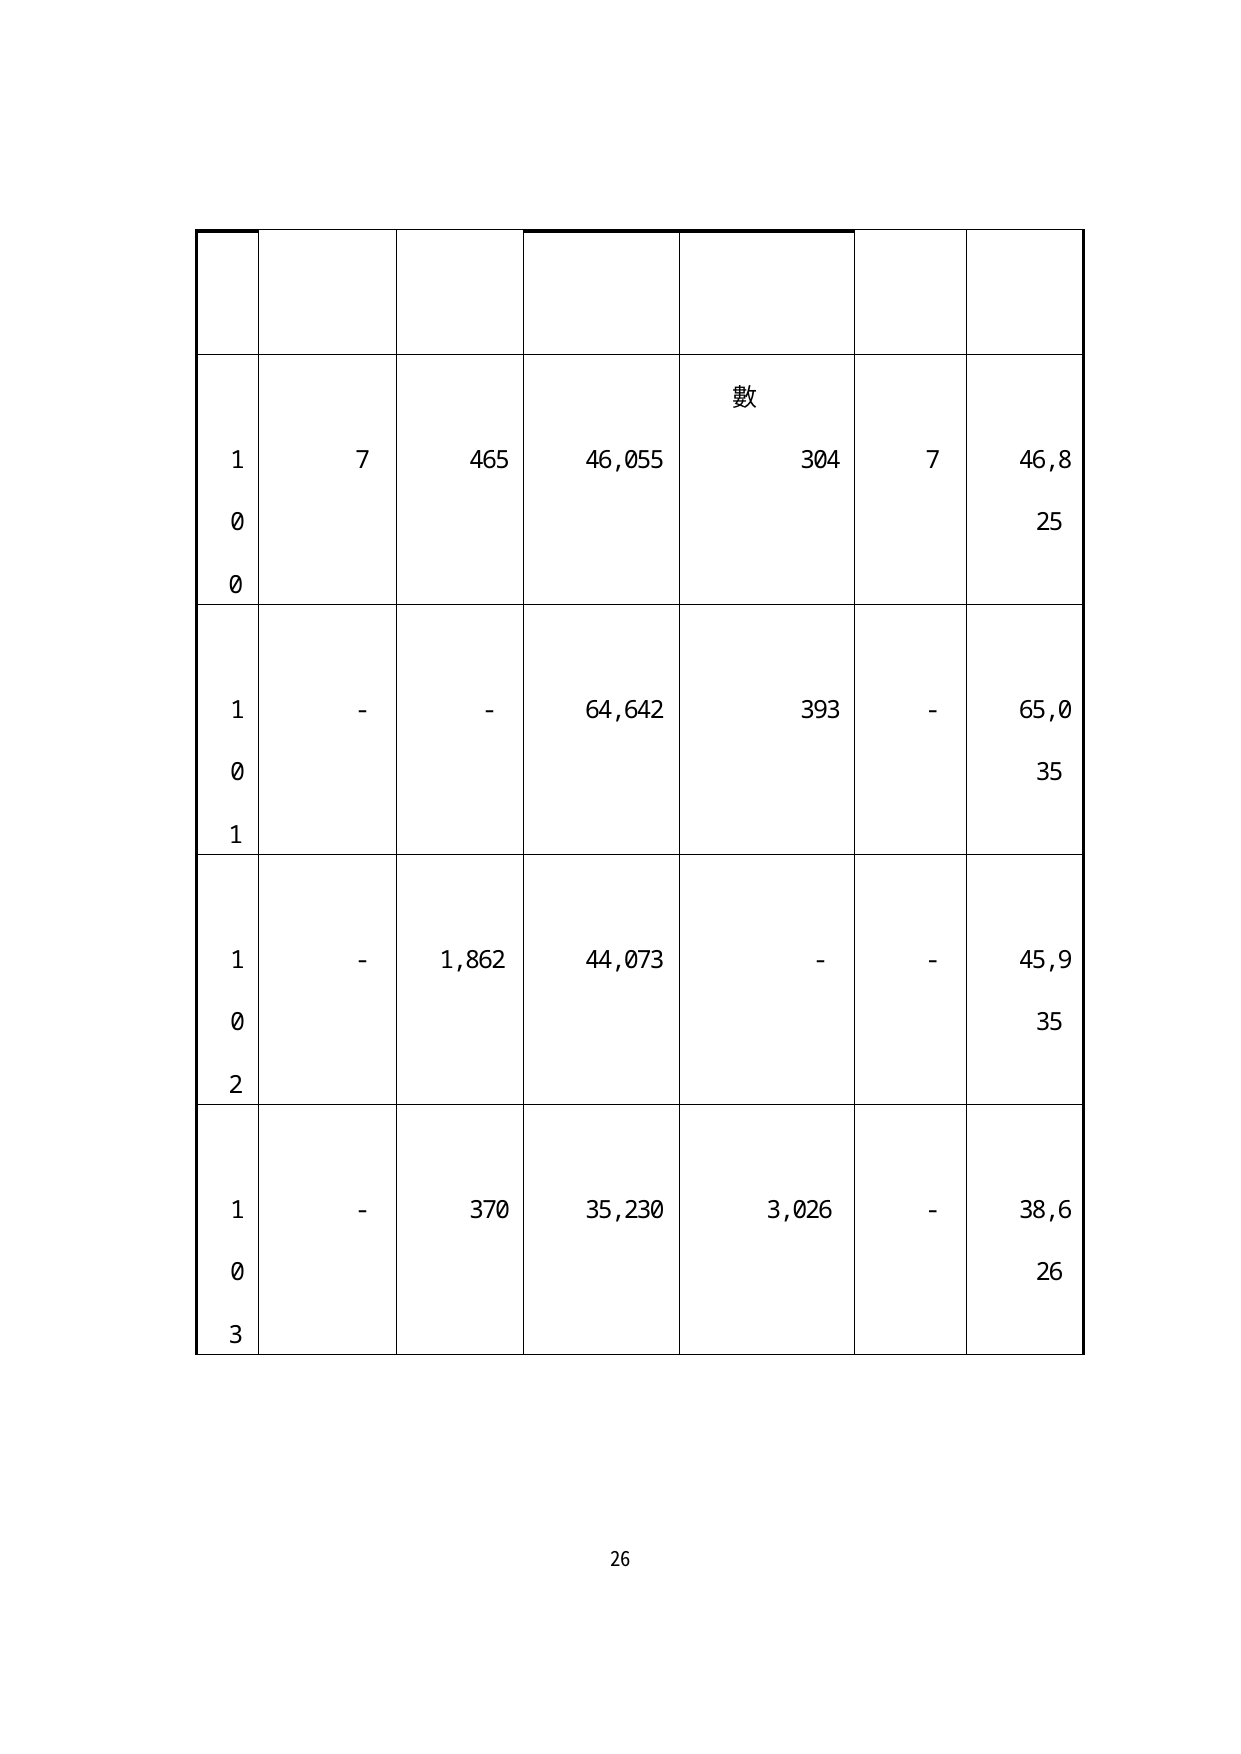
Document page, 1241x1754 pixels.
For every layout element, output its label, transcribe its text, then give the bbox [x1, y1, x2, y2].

table_cell 102 [198, 855, 258, 1104]
table_cell 65,035 [967, 605, 1082, 854]
table_cell 393 [680, 605, 854, 854]
table_cell [259, 230, 396, 354]
table_cell 44,073 [524, 855, 679, 1104]
table_cell 3,026 [680, 1105, 854, 1354]
table_cell 100 [198, 355, 258, 604]
table_cell - [855, 605, 966, 854]
table_cell [397, 230, 523, 354]
table_cell - [855, 855, 966, 1104]
table_cell 35,230 [524, 1105, 679, 1354]
table_cell 101 [198, 605, 258, 854]
table_cell - [259, 1105, 396, 1354]
table_cell - [397, 605, 523, 854]
table_cell 370 [397, 1105, 523, 1354]
table_cell 103 [198, 1105, 258, 1354]
table_cell [855, 230, 966, 354]
table_cell 45,935 [967, 855, 1082, 1104]
table_cell - [680, 855, 854, 1104]
table_cell 64,642 [524, 605, 679, 854]
table_header [524, 233, 679, 354]
table_cell 38,626 [967, 1105, 1082, 1354]
table_cell 465 [397, 355, 523, 604]
table_cell - [259, 605, 396, 854]
table_cell - [259, 855, 396, 1104]
table_cell 7 [259, 355, 396, 604]
table_cell [967, 230, 1082, 354]
table_header [198, 233, 258, 354]
table_cell 7 [855, 355, 966, 604]
table_cell 1,862 [397, 855, 523, 1104]
table_cell 46,825 [967, 355, 1082, 604]
table_cell 46,055 [524, 355, 679, 604]
table_cell - [855, 1105, 966, 1354]
table_header 保留款與預算項目不合或無須保留之減列數 [680, 233, 854, 354]
table_cell 304 [680, 355, 854, 604]
